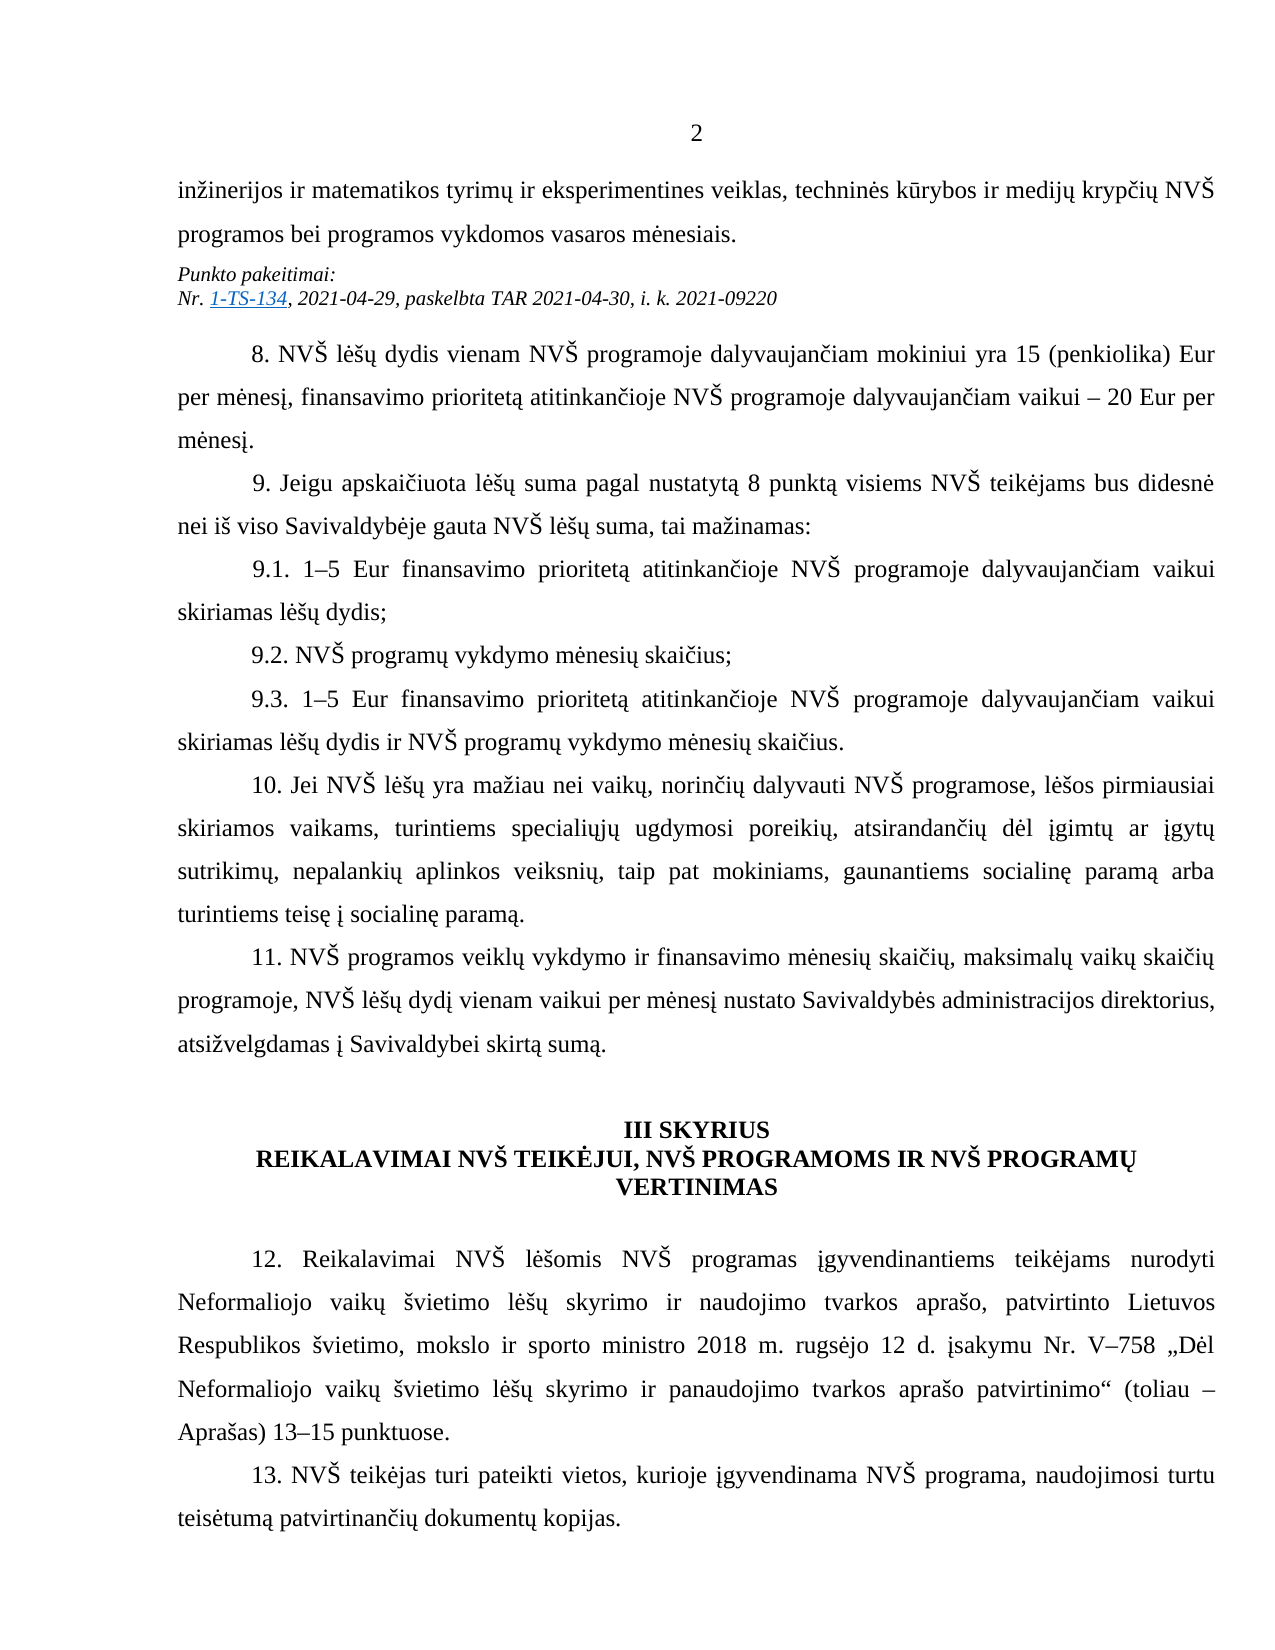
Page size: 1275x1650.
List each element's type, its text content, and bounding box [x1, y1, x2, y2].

text 9. Jeigu apskaičiuota lėšų suma pagal nustatytą 8 punktą visiems NVŠ teikėjams bus didesnė nei iš viso Savivaldybėje gauta NVŠ lėšų suma, tai mažinamas: [177, 468, 1216, 540]
text 8. NVŠ lėšų dydis vienam NVŠ programoje dalyvaujančiam mokiniui yra 15 (penkiolika) Eur per mėnesį, finansavimo prioritetą atitinkančioje NVŠ programoje dalyvaujančiam vaikui – 20 Eur per mėnesį. [177, 339, 1216, 454]
text 10. Jei NVŠ lėšų yra mažiau nei vaikų, norinčių dalyvauti NVŠ programose, lėšos pirmiausiai skiriamos vaikams, turintiems specialiųjų ugdymosi poreikių, atsirandančių dėl įgimtų ar įgytų sutrikimų, nepalankių aplinkos veiksnių, taip pat mokiniams, gaunantiems socialinę paramą arba turintiems teisę į socialinę paramą. [177, 770, 1216, 928]
text III SKYRIUS [177, 1115, 1216, 1144]
text 9.2. NVŠ programų vykdymo mėnesių skaičius; [177, 641, 1216, 669]
text Punkto pakeitimai: [177, 262, 1216, 286]
text 9.3. 1–5 Eur finansavimo prioritetą atitinkančioje NVŠ programoje dalyvaujančiam vaikui skiriamas lėšų dydis ir NVŠ programų vykdymo mėnesių skaičius. [177, 684, 1216, 756]
text REIKALAVIMAI NVŠ TEIKĖJUI, NVŠ PROGRAMOMS IR NVŠ PROGRAMŲ VERTINIMAS [177, 1144, 1216, 1201]
text Nr. 1-TS-134, 2021-04-29, paskelbta TAR 2021-04-30, i. k. 2021-09220 [177, 286, 1216, 310]
text inžinerijos ir matematikos tyrimų ir eksperimentines veiklas, techninės kūrybos ir medijų krypčių NVŠ programos bei programos vykdomos vasaros mėnesiais. [177, 176, 1216, 247]
text 12. Reikalavimai NVŠ lėšomis NVŠ programas įgyvendinantiems teikėjams nurodyti Neformaliojo vaikų švietimo lėšų skyrimo ir naudojimo tvarkos aprašo, patvirtinto Lietuvos Respublikos švietimo, mokslo ir sporto ministro 2018 m. rugsėjo 12 d. įsakymu Nr. V–758 „Dėl Neformaliojo vaikų švietimo lėšų skyrimo ir panaudojimo tvarkos aprašo patvirtinimo“ (toliau – Aprašas) 13–15 punktuose. [177, 1244, 1216, 1446]
text 9.1. 1–5 Eur finansavimo prioritetą atitinkančioje NVŠ programoje dalyvaujančiam vaikui skiriamas lėšų dydis; [177, 554, 1216, 626]
text 11. NVŠ programos veiklų vykdymo ir finansavimo mėnesių skaičių, maksimalų vaikų skaičių programoje, NVŠ lėšų dydį vienam vaikui per mėnesį nustato Savivaldybės administracijos direktorius, atsižvelgdamas į Savivaldybei skirtą sumą. [177, 942, 1216, 1057]
text 13. NVŠ teikėjas turi pateikti vietos, kurioje įgyvendinama NVŠ programa, naudojimosi turtu teisėtumą patvirtinančių dokumentų kopijas. [177, 1460, 1216, 1532]
